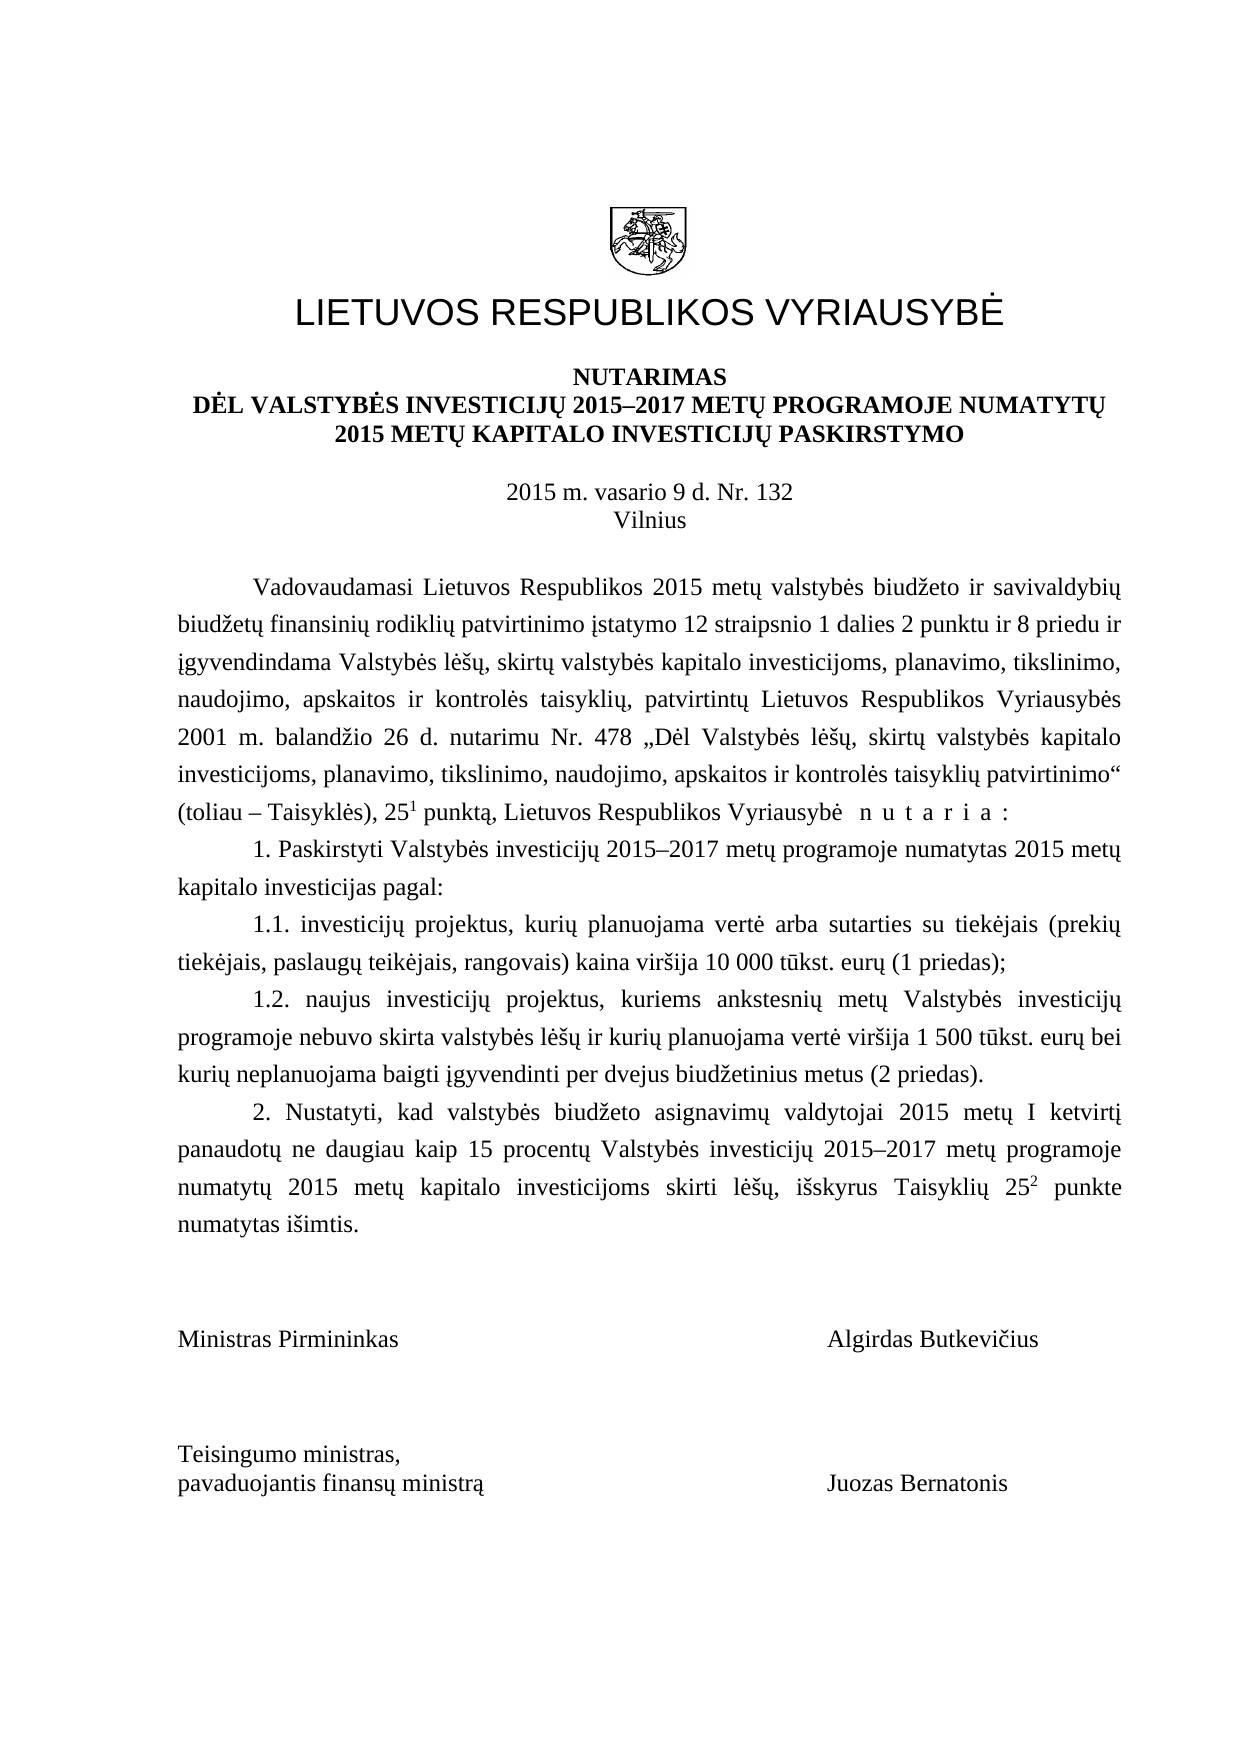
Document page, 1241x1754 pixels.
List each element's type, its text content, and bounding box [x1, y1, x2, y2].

text 1. Paskirstyti Valstybės investicijų 2015–2017 metų programoje numatytas 2015 metų kapitalo investicijas pagal: [177, 825, 1122, 900]
text 1.2. naujus investicijų projektus, kuriems ankstesnių metų Valstybės investicijų programoje nebuvo skirta valstybės lėšų ir kurių planuojama vertė viršija 1 500 tūkst. eurų bei kurių neplanuojama baigti įgyvendinti per dvejus biudžetinius metus (2 priedas). [177, 975, 1122, 1088]
text Lietuvos Respublikos Vyriausybė [177, 290, 1122, 333]
text 2015 m. vasario 9 d. Nr. 132 Vilnius [177, 477, 1122, 534]
text 1.1. investicijų projektus, kurių planuojama vertė arba sutarties su tiekėjais (prekių tiekėjais, paslaugų teikėjais, rangovais) kaina viršija 10 000 tūkst. eurų (1 priedas); [177, 900, 1122, 975]
text Dėl VALSTYBĖS INVESTICIJŲ 2015–2017 METŲ PROGRAMOJE NUMATYTŲ 2015 METŲ KAPITALO INVESTICIJŲ PASKIRSTYMO [177, 390, 1122, 448]
text pavaduojantis finansų ministrą Juozas Bernatonis [177, 1468, 1122, 1497]
text Ministras Pirmininkas Algirdas Butkevičius [177, 1324, 1122, 1353]
text 2. Nustatyti, kad valstybės biudžeto asignavimų valdytojai 2015 metų I ketvirtį panaudotų ne daugiau kaip 15 procentų Valstybės investicijų 2015–2017 metų programoje numatytų 2015 metų kapitalo investicijoms skirti lėšų, išskyrus Taisyklių 252 punkte numatytas išimtis. [177, 1088, 1122, 1238]
text nutarimas [177, 362, 1122, 390]
text Vadovaudamasi Lietuvos Respublikos 2015 metų valstybės biudžeto ir savivaldybių biudžetų finansinių rodiklių patvirtinimo įstatymo 12 straipsnio 1 dalies 2 punktu ir 8 priedu ir įgyvendindama Valstybės lėšų, skirtų valstybės kapitalo investicijoms, planavimo, tikslinimo, naudojimo, apskaitos ir kontrolės taisyklių, patvirtintų Lietuvos Respublikos Vyriausybės 2001 m. balandžio 26 d. nutarimu Nr. 478 „Dėl Valstybės lėšų, skirtų valstybės kapitalo investicijoms, planavimo, tikslinimo, naudojimo, apskaitos ir kontrolės taisyklių patvirtinimo“ (toliau – Taisyklės), 251 punktą, Lietuvos Respublikos Vyriausybė nutaria: [177, 563, 1122, 825]
text Teisingumo ministras, [177, 1439, 1122, 1468]
